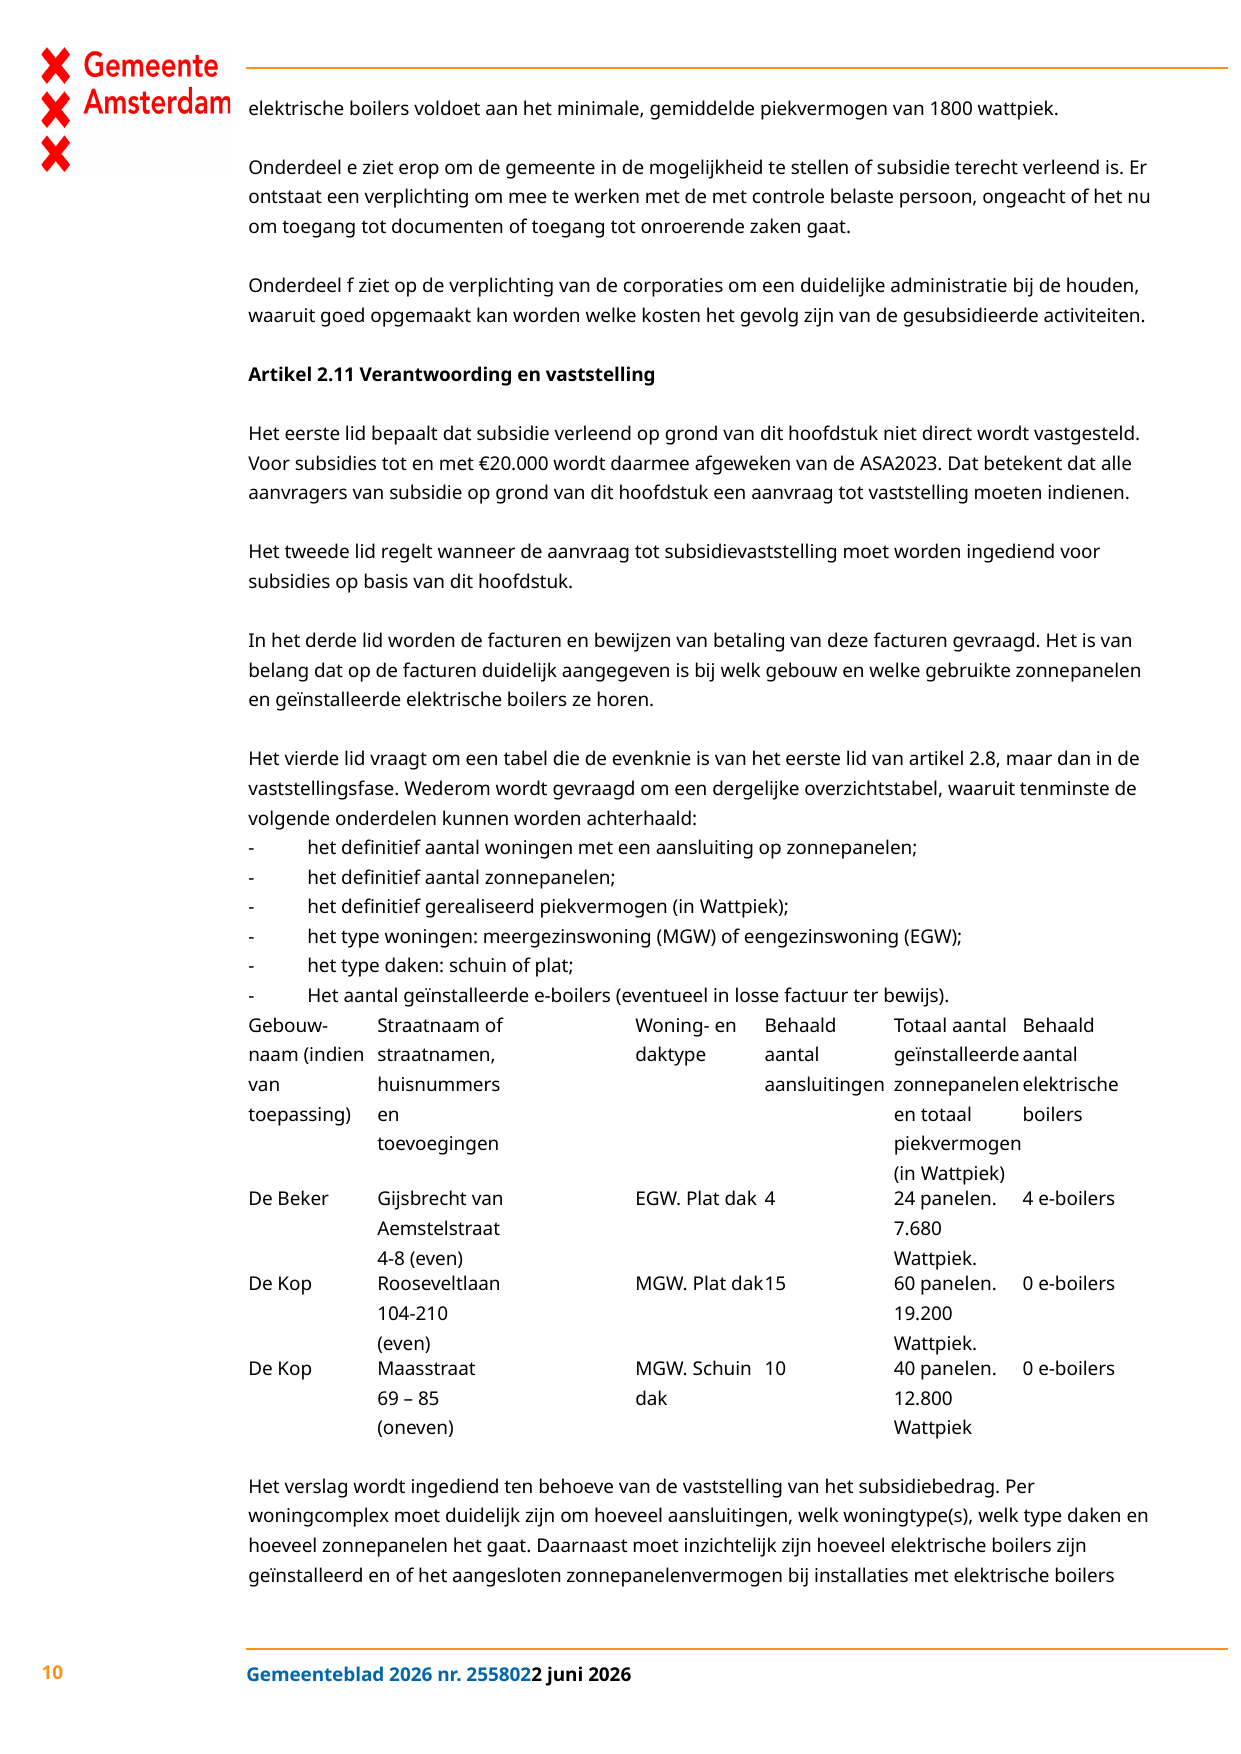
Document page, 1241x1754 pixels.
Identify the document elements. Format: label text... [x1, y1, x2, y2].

list Het aantal geïnstalleerde e-boilers (eventueel in losse factuur ter bewijs). [248, 982, 1152, 1008]
table_cell 0 e-boilers [1023, 1271, 1152, 1355]
table_cell 10 [764, 1355, 893, 1440]
table_cell De Beker [248, 1186, 377, 1271]
table_cell 60 panelen. 19.200 Wattpiek. [894, 1271, 1022, 1355]
list het definitief aantal zonnepanelen; [248, 864, 1152, 890]
list het definitief aantal woningen met een aansluiting op zonnepanelen; [248, 834, 1152, 860]
table_cell 0 e-boilers [1023, 1355, 1152, 1440]
table_cell De Kop [248, 1355, 377, 1440]
picture [41, 47, 231, 172]
text Artikel 2.11 Verantwoording en vaststelling [248, 361, 1152, 387]
table_header [506, 1012, 635, 1186]
text Het tweede lid regelt wanneer de aanvraag tot subsidievaststelling moet worden ingediend voor subsidies op basis van dit hoofdstuk. [248, 538, 1152, 594]
table_header Behaald aantal elektrische boilers [1023, 1012, 1152, 1186]
table_cell 40 panelen. 12.800 Wattpiek [894, 1355, 1022, 1440]
text Het vierde lid vraagt om een tabel die de evenknie is van het eerste lid van artikel 2.8, maar dan in de vaststellingsfase. Wederom wordt gevraagd om een dergelijke overzichtstabel, waaruit tenminste de volgende onderdelen kunnen worden achterhaald: [248, 746, 1152, 831]
table_cell Gijsbrecht van Aemstelstraat 4-8 (even) [377, 1186, 506, 1271]
table_header Woning- en daktype [635, 1012, 764, 1186]
list het type woningen: meergezinswoning (MGW) of eengezinswoning (EGW); [248, 923, 1152, 949]
list het type daken: schuin of plat; [248, 953, 1152, 978]
list het definitief gerealiseerd piekvermogen (in Wattpiek); [248, 893, 1152, 919]
table_cell Rooseveltlaan 104-210 (even) [377, 1271, 506, 1355]
text Onderdeel e ziet erop om de gemeente in de mogelijkheid te stellen of subsidie terecht verleend is. Er ontstaat een verplichting om mee te werken met de met controle belaste persoon, ongeacht of het nu om toegang tot documenten of toegang tot onroerende zaken gaat. [248, 154, 1152, 239]
table_cell [506, 1186, 635, 1271]
text In het derde lid worden de facturen en bewijzen van betaling van deze facturen gevraagd. Het is van belang dat op de facturen duidelijk aangegeven is bij welk gebouw en welke gebruikte zonnepanelen en geïnstalleerde elektrische boilers ze horen. [248, 627, 1152, 712]
table_cell 15 [764, 1271, 893, 1355]
text Onderdeel f ziet op de verplichting van de corporaties om een duidelijke administratie bij de houden, waaruit goed opgemaakt kan worden welke kosten het gevolg zijn van de gesubsidieerde activiteiten. [248, 272, 1152, 328]
table_cell 24 panelen. 7.680 Wattpiek. [894, 1186, 1022, 1271]
table_cell MGW. Plat dak [635, 1271, 764, 1355]
table_header Gebouw-naam (indien van toepassing) [248, 1012, 377, 1186]
text elektrische boilers voldoet aan het minimale, gemiddelde piekvermogen van 1800 wattpiek. [248, 95, 1152, 121]
table_cell [506, 1355, 635, 1440]
table_header Straatnaam of straatnamen, huisnummers en toevoegingen [377, 1012, 506, 1186]
table_cell Maasstraat 69 – 85 (oneven) [377, 1355, 506, 1440]
table_cell 4 [764, 1186, 893, 1271]
text Het eerste lid bepaalt dat subsidie verleend op grond van dit hoofdstuk niet direct wordt vastgesteld. Voor subsidies tot en met €20.000 wordt daarmee afgeweken van de ASA2023. Dat betekent dat alle aanvragers van subsidie op grond van dit hoofdstuk een aanvraag tot vaststelling moeten indienen. [248, 420, 1152, 505]
text Het verslag wordt ingediend ten behoeve van de vaststelling van het subsidiebedrag. Per woningcomplex moet duidelijk zijn om hoeveel aansluitingen, welk woningtype(s), welk type daken en hoeveel zonnepanelen het gaat. Daarnaast moet inzichtelijk zijn hoeveel elektrische boilers zijn geïnstalleerd en of het aangesloten zonnepanelenvermogen bij installaties met elektrische boilers [248, 1473, 1152, 1588]
table_cell [506, 1271, 635, 1355]
table_header Behaald aantal aansluitingen [764, 1012, 893, 1186]
table_header Totaal aantal geïnstalleerde zonnepanelen en totaal piekvermogen (in Wattpiek) [894, 1012, 1022, 1186]
table_cell 4 e-boilers [1023, 1186, 1152, 1271]
table_cell De Kop [248, 1271, 377, 1355]
table_cell EGW. Plat dak [635, 1186, 764, 1271]
table_cell MGW. Schuin dak [635, 1355, 764, 1440]
